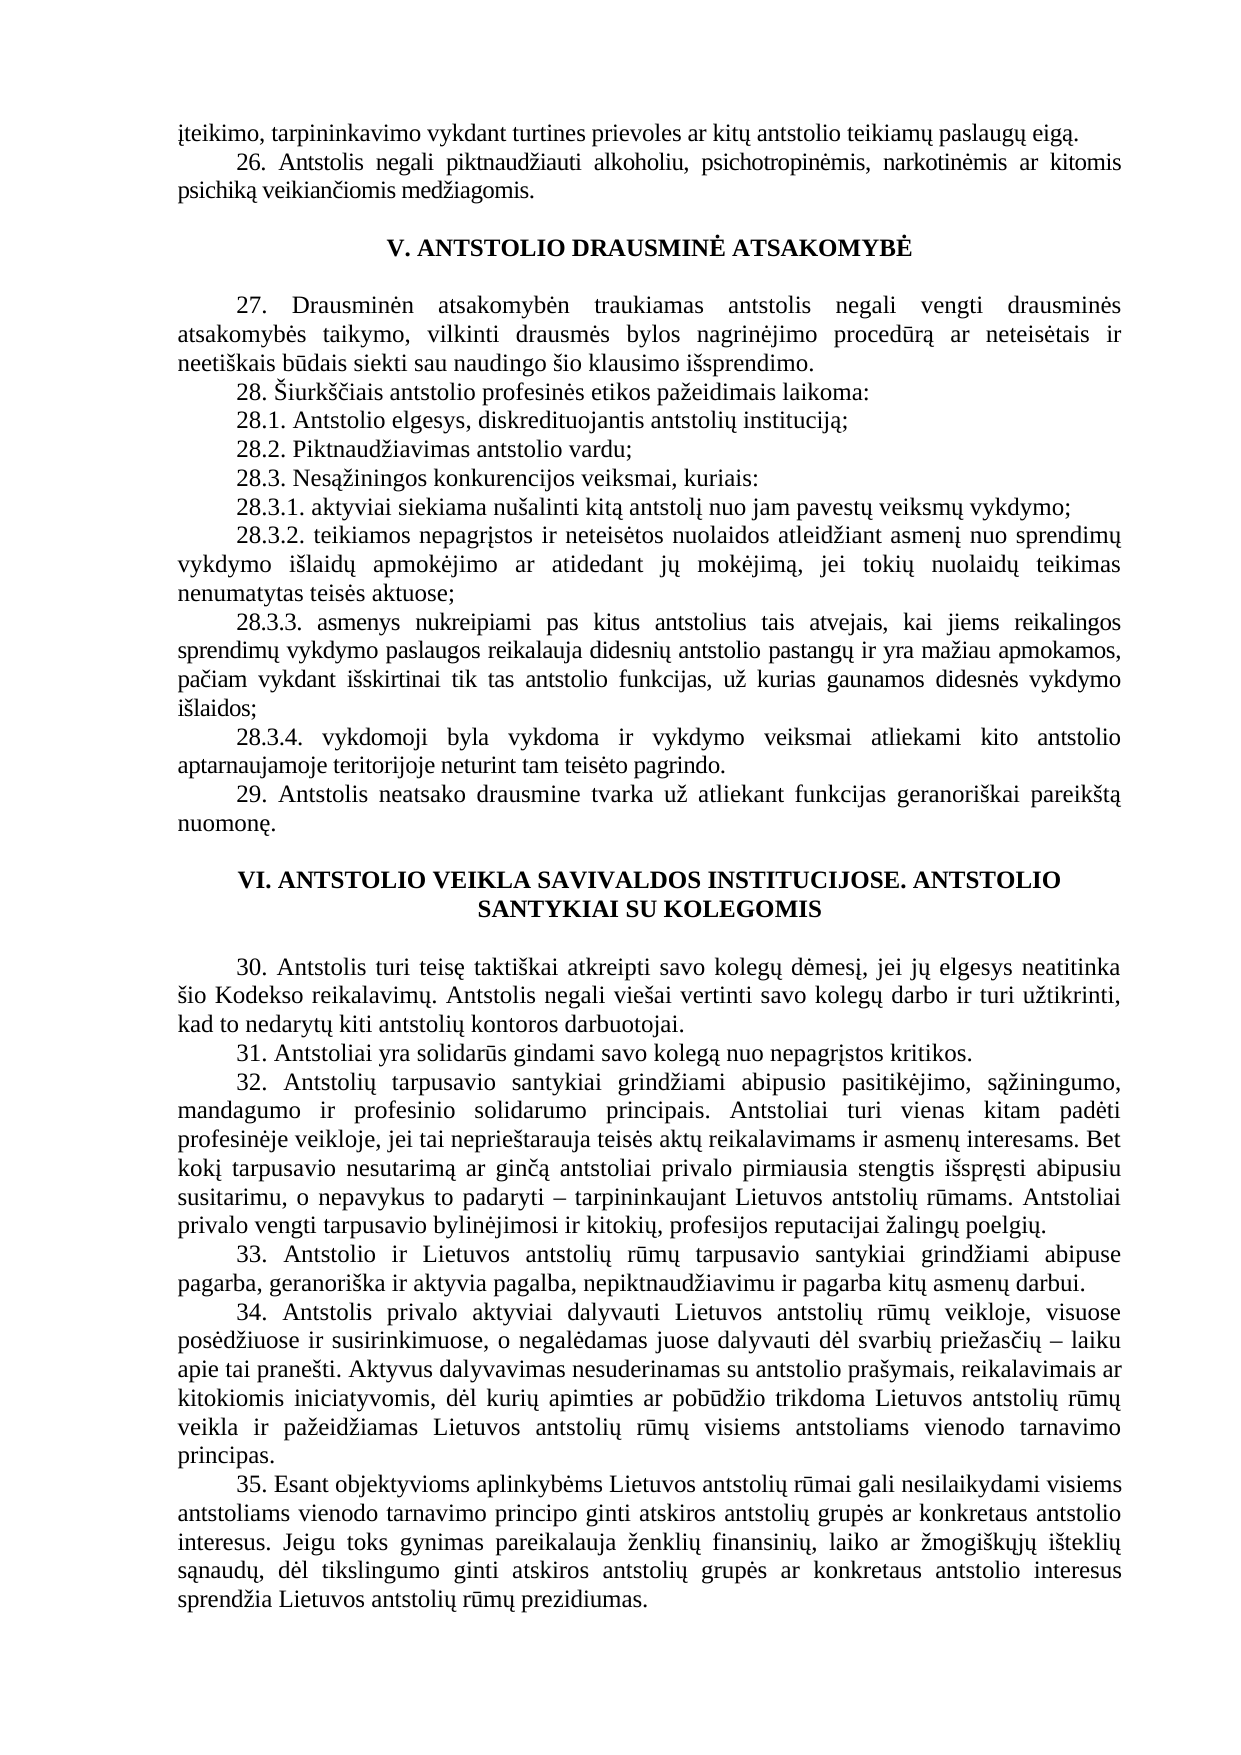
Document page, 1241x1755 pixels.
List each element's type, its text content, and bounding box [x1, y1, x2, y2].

text 28.3.3. asmenys nukreipiami pas kitus antstolius tais atvejais, kai jiems reikalingos sprendimų vykdymo paslaugos reikalauja didesnių antstolio pastangų ir yra mažiau apmokamos, pačiam vykdant išskirtinai tik tas antstolio funkcijas, už kurias gaunamos didesnės vykdymo išlaidos; [177, 607, 1122, 722]
text 28.2. Piktnaudžiavimas antstolio vardu; [177, 434, 1122, 463]
text 27. Drausminėn atsakomybėn traukiamas antstolis negali vengti drausminės atsakomybės taikymo, vilkinti drausmės bylos nagrinėjimo procedūrą ar neteisėtais ir neetiškais būdais siekti sau naudingo šio klausimo išsprendimo. [177, 291, 1122, 377]
text 28. Šiurkščiais antstolio profesinės etikos pažeidimais laikoma: [177, 377, 1122, 406]
text 33. Antstolio ir Lietuvos antstolių rūmų tarpusavio santykiai grindžiami abipuse pagarba, geranoriška ir aktyvia pagalba, nepiktnaudžiavimu ir pagarba kitų asmenų darbui. [177, 1239, 1122, 1297]
text 28.3.2. teikiamos nepagrįstos ir neteisėtos nuolaidos atleidžiant asmenį nuo sprendimų vykdymo išlaidų apmokėjimo ar atidedant jų mokėjimą, jei tokių nuolaidų teikimas nenumatytas teisės aktuose; [177, 521, 1122, 607]
text 32. Antstolių tarpusavio santykiai grindžiami abipusio pasitikėjimo, sąžiningumo, mandagumo ir profesinio solidarumo principais. Antstoliai turi vienas kitam padėti profesinėje veikloje, jei tai neprieštarauja teisės aktų reikalavimams ir asmenų interesams. Bet kokį tarpusavio nesutarimą ar ginčą antstoliai privalo pirmiausia stengtis išspręsti abipusiu susitarimu, o nepavykus to padaryti – tarpininkaujant Lietuvos antstolių rūmams. Antstoliai privalo vengti tarpusavio bylinėjimosi ir kitokių, profesijos reputacijai žalingų poelgių. [177, 1067, 1122, 1239]
text 29. Antstolis neatsako drausmine tvarka už atliekant funkcijas geranoriškai pareikštą nuomonę. [177, 779, 1122, 837]
text VI. ANTSTOLIO VEIKLA SAVIVALDOS INSTITUCIJOSE. ANTSTOLIO SANTYKIAI SU KOLEGOMIS [177, 866, 1122, 923]
text V. ANTSTOLIO DRAUSMINĖ ATSAKOMYBĖ [177, 233, 1122, 262]
text 28.3.4. vykdomoji byla vykdoma ir vykdymo veiksmai atliekami kito antstolio aptarnaujamoje teritorijoje neturint tam teisėto pagrindo. [177, 722, 1122, 779]
text 28.3. Nesąžiningos konkurencijos veiksmai, kuriais: [177, 463, 1122, 492]
text 28.3.1. aktyviai siekiama nušalinti kitą antstolį nuo jam pavestų veiksmų vykdymo; [177, 492, 1122, 521]
text 30. Antstolis turi teisę taktiškai atkreipti savo kolegų dėmesį, jei jų elgesys neatitinka šio Kodekso reikalavimų. Antstolis negali viešai vertinti savo kolegų darbo ir turi užtikrinti, kad to nedarytų kiti antstolių kontoros darbuotojai. [177, 952, 1122, 1038]
text 35. Esant objektyvioms aplinkybėms Lietuvos antstolių rūmai gali nesilaikydami visiems antstoliams vienodo tarnavimo principo ginti atskiros antstolių grupės ar konkretaus antstolio interesus. Jeigu toks gynimas pareikalauja ženklių finansinių, laiko ar žmogiškųjų išteklių sąnaudų, dėl tikslingumo ginti atskiros antstolių grupės ar konkretaus antstolio interesus sprendžia Lietuvos antstolių rūmų prezidiumas. [177, 1469, 1122, 1613]
text įteikimo, tarpininkavimo vykdant turtines prievoles ar kitų antstolio teikiamų paslaugų eigą. [177, 118, 1122, 147]
text 26. Antstolis negali piktnaudžiauti alkoholiu, psichotropinėmis, narkotinėmis ar kitomis psichiką veikiančiomis medžiagomis. [177, 147, 1122, 204]
text 28.1. Antstolio elgesys, diskredituojantis antstolių instituciją; [177, 406, 1122, 434]
text 31. Antstoliai yra solidarūs gindami savo kolegą nuo nepagrįstos kritikos. [177, 1038, 1122, 1067]
text 34. Antstolis privalo aktyviai dalyvauti Lietuvos antstolių rūmų veikloje, visuose posėdžiuose ir susirinkimuose, o negalėdamas juose dalyvauti dėl svarbių priežasčių – laiku apie tai pranešti. Aktyvus dalyvavimas nesuderinamas su antstolio prašymais, reikalavimais ar kitokiomis iniciatyvomis, dėl kurių apimties ar pobūdžio trikdoma Lietuvos antstolių rūmų veikla ir pažeidžiamas Lietuvos antstolių rūmų visiems antstoliams vienodo tarnavimo principas. [177, 1297, 1122, 1469]
